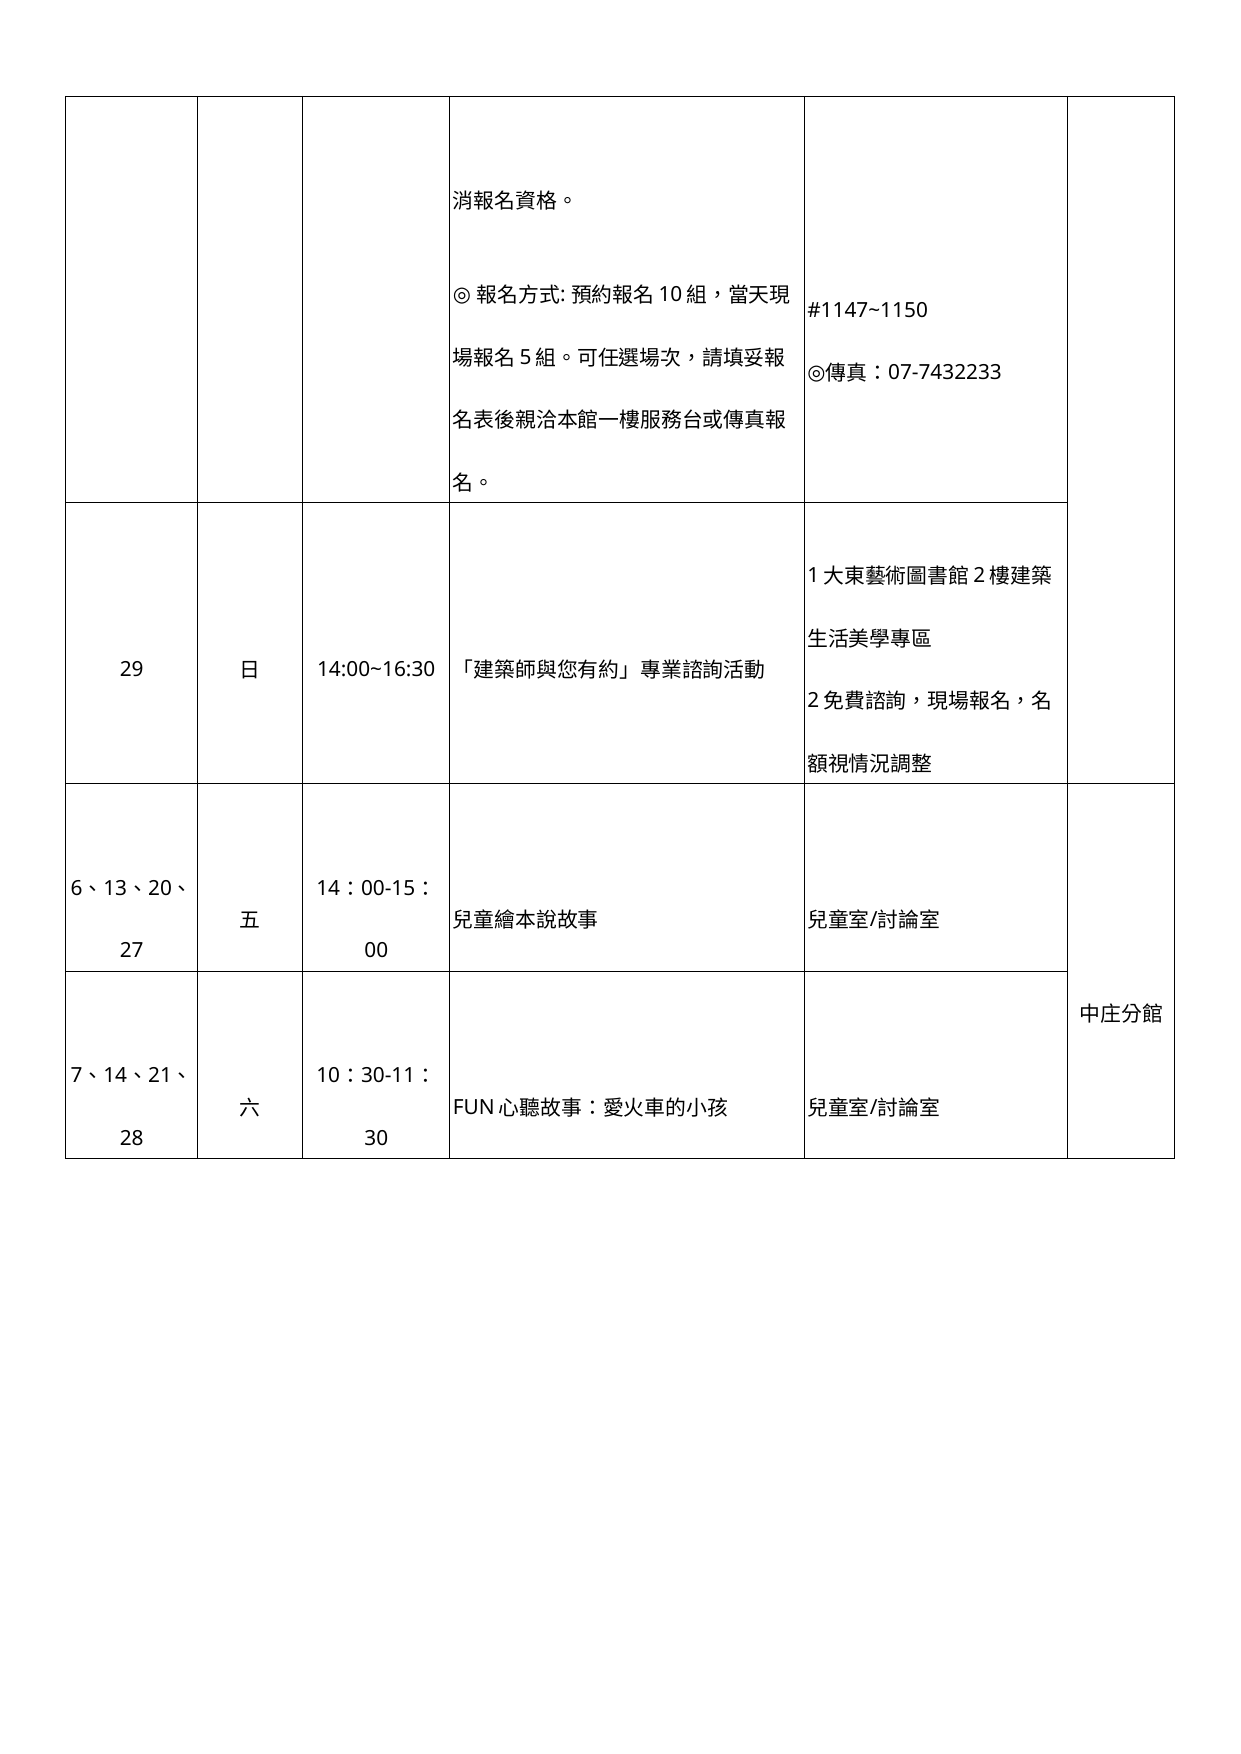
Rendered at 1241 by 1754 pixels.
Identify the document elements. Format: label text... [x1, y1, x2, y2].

table_cell 6、13、20、27 [66, 784, 197, 971]
table_cell 六 [198, 972, 302, 1158]
table_cell FUN心聽故事：愛火車的小孩 [450, 972, 804, 1158]
table_cell 五 [198, 784, 302, 971]
table_cell 7、14、21、28 [66, 972, 197, 1158]
table_cell 10：30-11：30 [303, 972, 449, 1158]
table_cell 中庄分館 [1068, 784, 1174, 1158]
table_cell 兒童繪本說故事 [450, 784, 804, 971]
table_cell 14:00~16:30 [303, 503, 449, 783]
table_cell 1大東藝術圖書館2樓建築生活美學專區 2免費諮詢，現場報名，名額視情況調整 [805, 503, 1067, 783]
table_cell 兒童室/討論室 [805, 972, 1067, 1158]
table_cell 14：00-15：00 [303, 784, 449, 971]
table_cell 兒童室/討論室 [805, 784, 1067, 971]
table_cell [198, 97, 302, 502]
table_cell [66, 97, 197, 502]
table_cell [303, 97, 449, 502]
table_cell 消報名資格。 ◎ 報名方式: 預約報名10組，當天現場報名5組。可任選場次，請填妥報名表後親洽本館一樓服務台或傳真報名。 [450, 97, 804, 502]
table_cell #1147~1150 ◎傳真：07-7432233 [805, 97, 1067, 502]
table_cell 29 [66, 503, 197, 783]
table_cell 日 [198, 503, 302, 783]
table_cell [1068, 97, 1174, 783]
table_cell 「建築師與您有約」專業諮詢活動 [450, 503, 804, 783]
